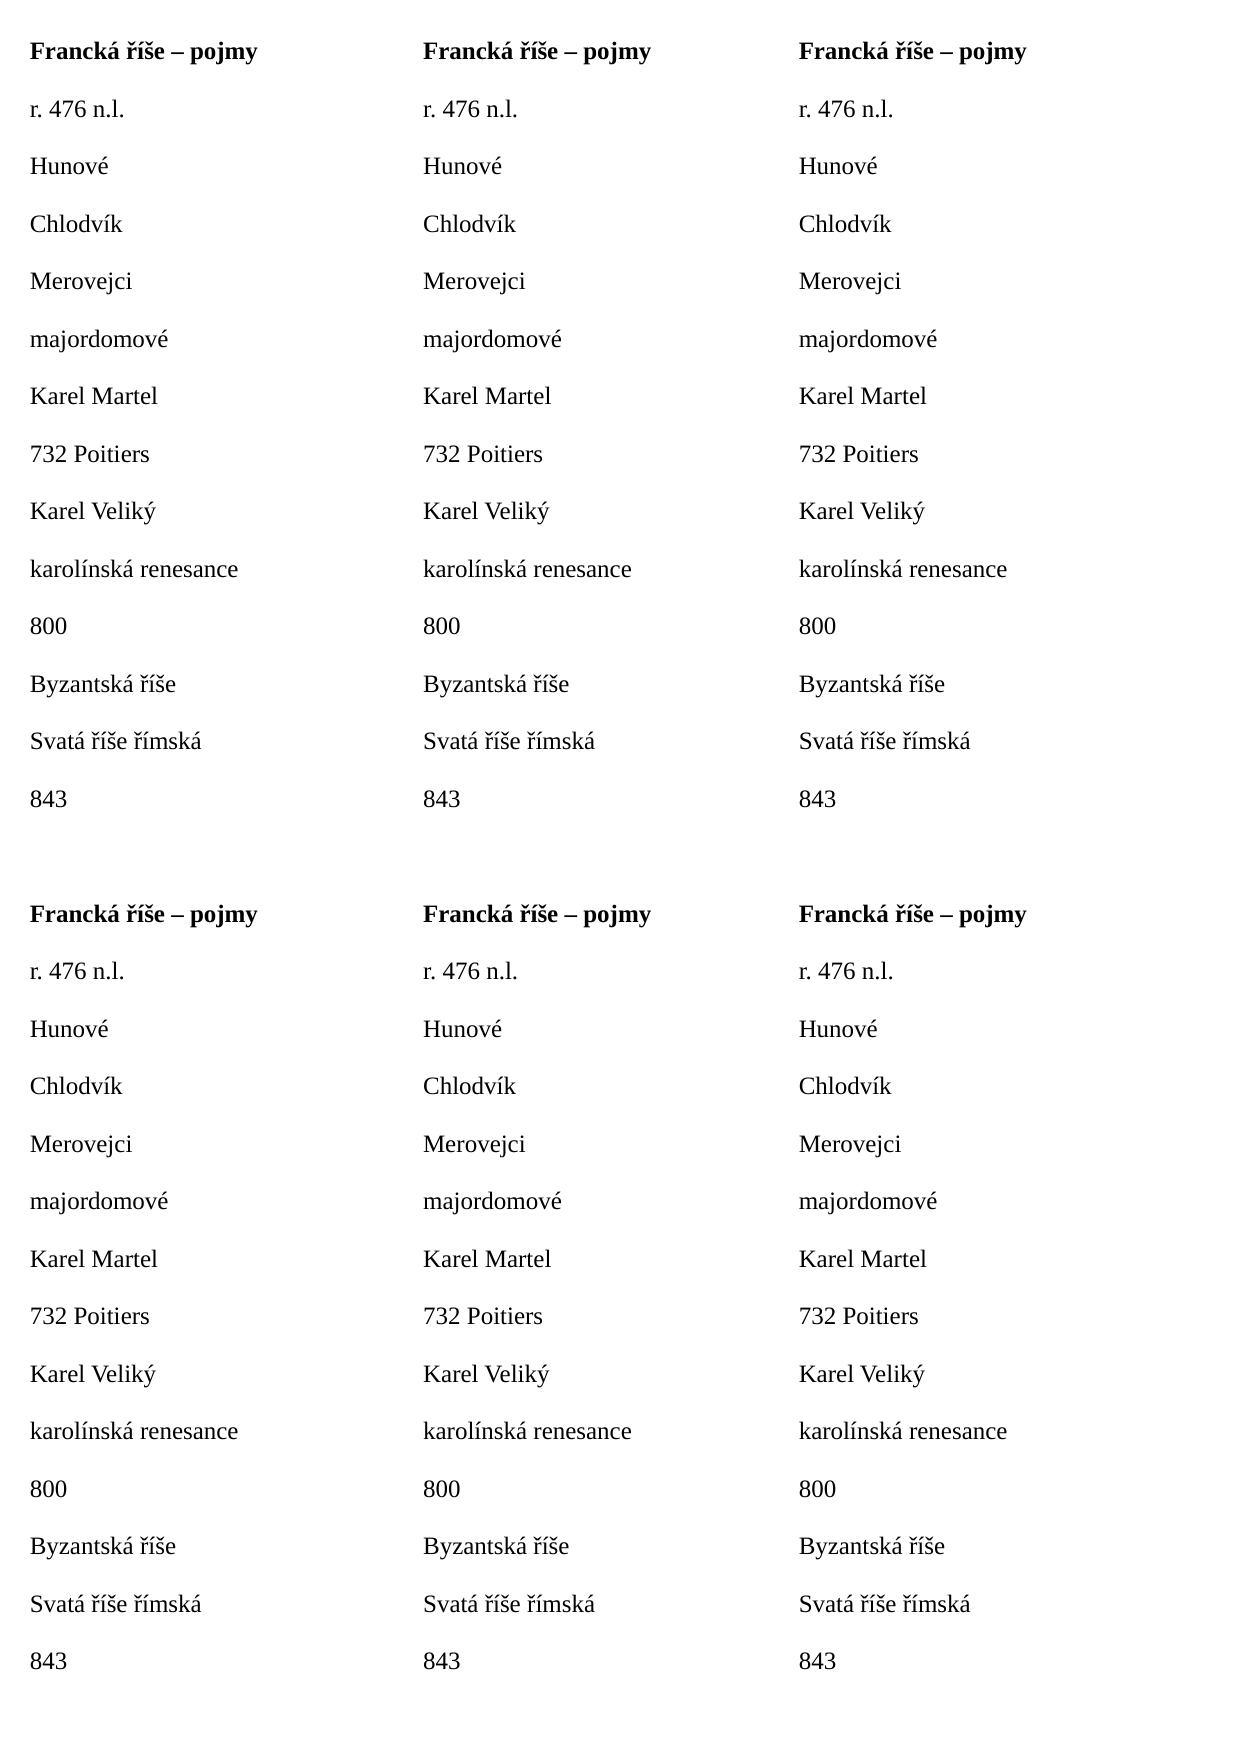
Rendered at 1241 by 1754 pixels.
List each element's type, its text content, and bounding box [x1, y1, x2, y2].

text 732 Poitiers [423, 1301, 787, 1330]
text majordomové [798, 1186, 1122, 1215]
text Karel Veliký [29, 1359, 328, 1388]
text majordomové [29, 1186, 328, 1215]
text Hunové [423, 1014, 787, 1043]
text Hunové [423, 151, 787, 180]
text karolínská renesance [423, 554, 787, 583]
text r. 476 n.l. [798, 94, 1122, 123]
text Byzantská říše [423, 669, 787, 698]
text Karel Veliký [29, 496, 328, 525]
text 800 [29, 611, 328, 640]
text Svatá říše římská [798, 1589, 1122, 1618]
text Merovejci [29, 1129, 328, 1158]
text Karel Martel [423, 1244, 787, 1273]
text karolínská renesance [423, 1416, 787, 1445]
text Byzantská říše [423, 1531, 787, 1560]
text Svatá říše římská [423, 1589, 787, 1618]
text Karel Martel [29, 1244, 328, 1273]
text 732 Poitiers [798, 439, 1122, 468]
text 800 [423, 1474, 787, 1503]
text Chlodvík [423, 1071, 787, 1100]
text karolínská renesance [29, 1416, 328, 1445]
text karolínská renesance [798, 554, 1122, 583]
text Karel Veliký [423, 1359, 787, 1388]
text Francká říše – pojmy [423, 899, 787, 928]
text Chlodvík [798, 1071, 1122, 1100]
text r. 476 n.l. [798, 956, 1122, 985]
text Svatá říše římská [29, 1589, 328, 1618]
text majordomové [798, 324, 1122, 353]
text Francká říše – pojmy [29, 899, 328, 928]
text Byzantská říše [29, 1531, 328, 1560]
text 843 [423, 1646, 787, 1675]
text Francká říše – pojmy [29, 36, 328, 65]
text Francká říše – pojmy [798, 899, 1122, 928]
text majordomové [423, 324, 787, 353]
text Merovejci [423, 1129, 787, 1158]
text r. 476 n.l. [29, 94, 328, 123]
text 800 [798, 611, 1122, 640]
text 843 [29, 1646, 328, 1675]
text Francká říše – pojmy [423, 36, 787, 65]
text Chlodvík [423, 209, 787, 238]
text 843 [798, 784, 1122, 813]
text 800 [29, 1474, 328, 1503]
text Byzantská říše [798, 669, 1122, 698]
text Hunové [798, 151, 1122, 180]
text Karel Martel [798, 381, 1122, 410]
text 843 [423, 784, 787, 813]
text Hunové [29, 1014, 328, 1043]
text r. 476 n.l. [29, 956, 328, 985]
text Karel Martel [798, 1244, 1122, 1273]
text Karel Veliký [798, 1359, 1122, 1388]
text Svatá říše římská [423, 726, 787, 755]
text 732 Poitiers [798, 1301, 1122, 1330]
text Chlodvík [29, 1071, 328, 1100]
text Merovejci [798, 266, 1122, 295]
text 732 Poitiers [423, 439, 787, 468]
text Hunové [798, 1014, 1122, 1043]
text Svatá říše římská [29, 726, 328, 755]
text majordomové [29, 324, 328, 353]
text Karel Veliký [798, 496, 1122, 525]
text karolínská renesance [798, 1416, 1122, 1445]
text 800 [798, 1474, 1122, 1503]
text Karel Martel [423, 381, 787, 410]
text r. 476 n.l. [423, 956, 787, 985]
text Karel Veliký [423, 496, 787, 525]
text 843 [798, 1646, 1122, 1675]
text 800 [423, 611, 787, 640]
text majordomové [423, 1186, 787, 1215]
text Chlodvík [798, 209, 1122, 238]
text Merovejci [798, 1129, 1122, 1158]
text Karel Martel [29, 381, 328, 410]
text Svatá říše římská [798, 726, 1122, 755]
text Merovejci [423, 266, 787, 295]
text karolínská renesance [29, 554, 328, 583]
text r. 476 n.l. [423, 94, 787, 123]
text Chlodvík [29, 209, 328, 238]
text Francká říše – pojmy [798, 36, 1122, 65]
text Merovejci [29, 266, 328, 295]
text 843 [29, 784, 328, 813]
text Byzantská říše [798, 1531, 1122, 1560]
text 732 Poitiers [29, 439, 328, 468]
text Hunové [29, 151, 328, 180]
text Byzantská říše [29, 669, 328, 698]
text 732 Poitiers [29, 1301, 328, 1330]
